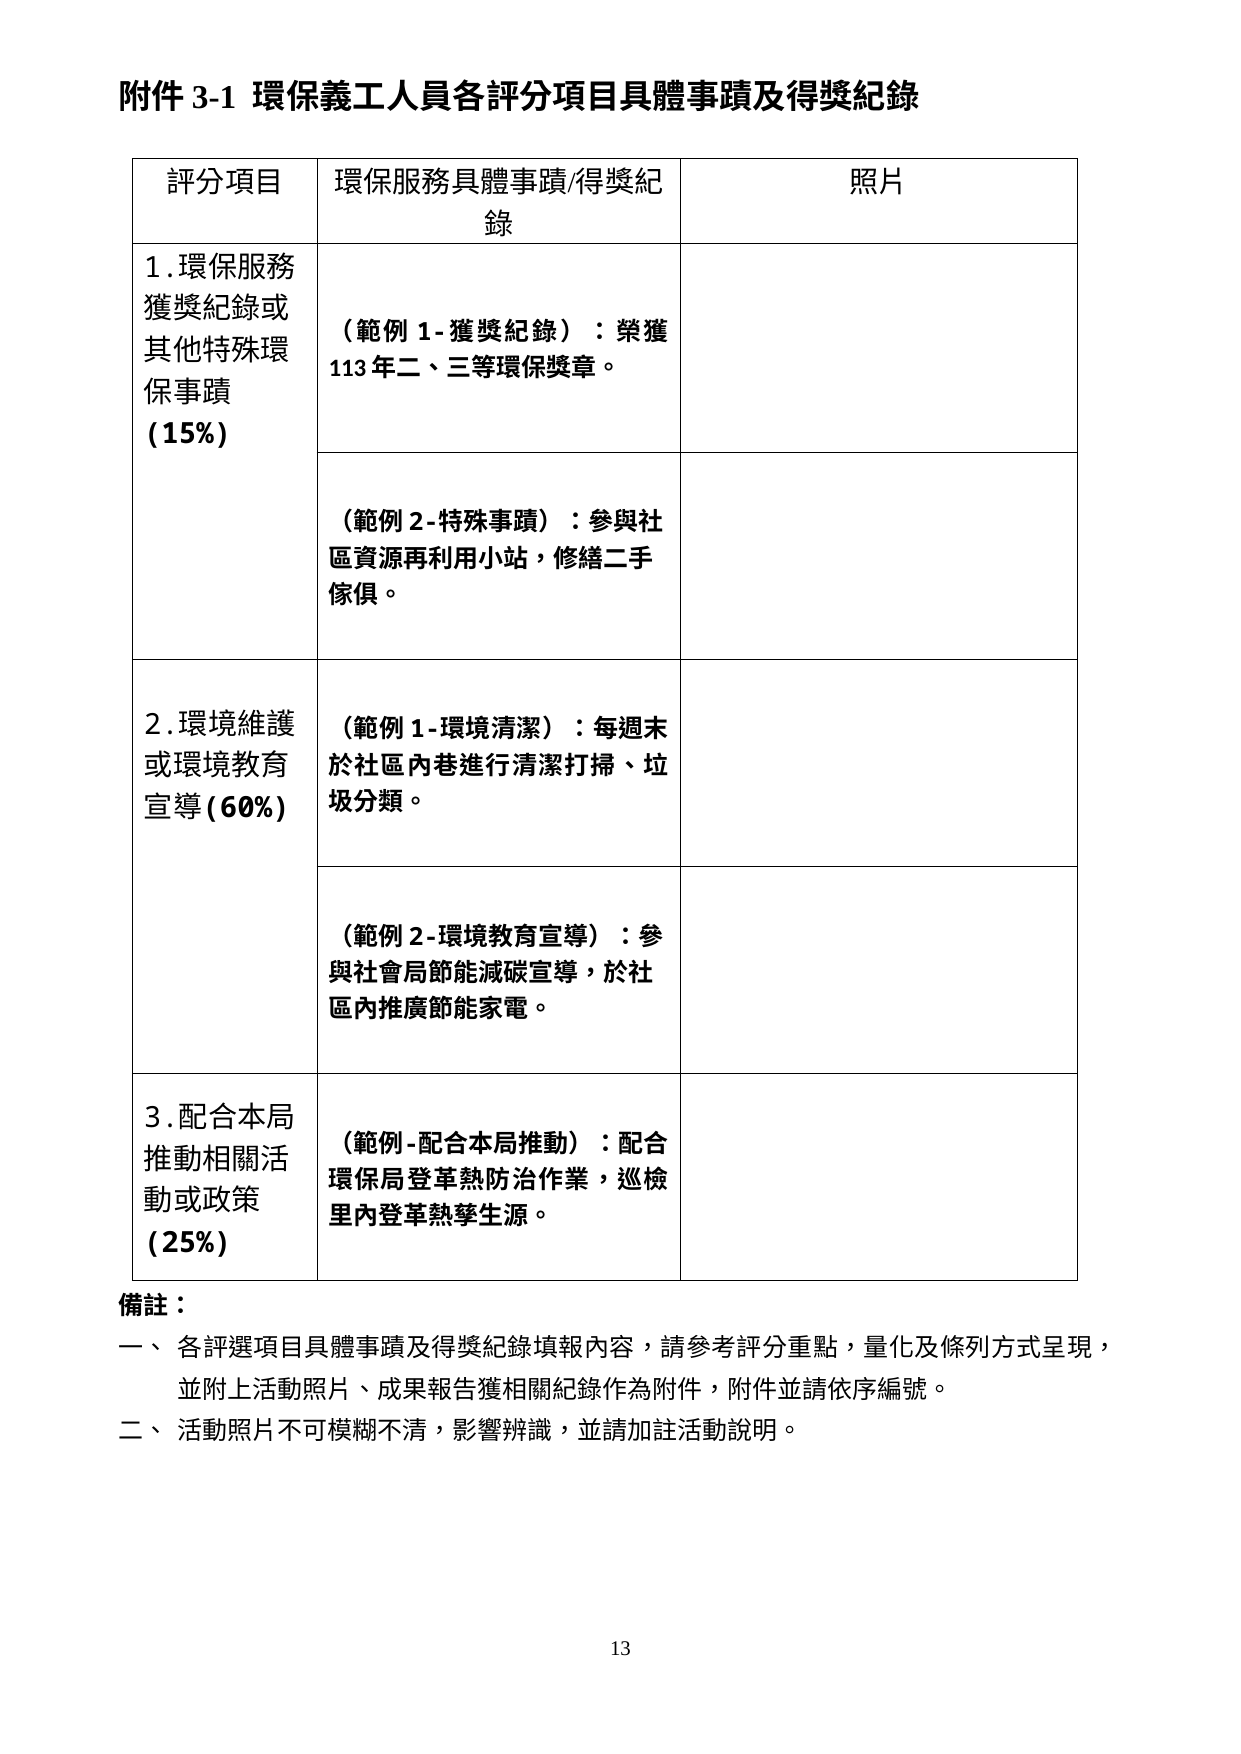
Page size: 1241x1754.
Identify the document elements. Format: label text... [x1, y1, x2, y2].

table_header 評分項目 [133, 159, 317, 243]
table_cell [133, 866, 317, 1073]
table_cell 日期： 名稱： （建議解析度 2480x3508像素，300 DPI） 團體照中須標示個人位置 [681, 244, 1077, 452]
text 一、 各評選項目具體事蹟及得獎紀錄填報內容，請參考評分重點，量化及條列方式呈現，並附上活動照片、成果報告獲相關紀錄作為附件，附件並請依序編號。 [118, 1323, 1092, 1406]
table_cell （範例1-獲獎紀錄）：榮獲113年二、三等環保獎章。 [318, 244, 680, 452]
table_cell 日期： 名稱： （建議解析度 2480x3508像素，300 DPI） 團體照中須標示個人位置 [681, 1074, 1077, 1280]
table_cell （範例2-特殊事蹟）：參與社區資源再利用小站，修繕二手傢俱。 [318, 453, 680, 659]
table_cell 3.配合本局推動相關活動或政策(25%) [133, 1074, 317, 1280]
table_cell 日期： 名稱： （建議解析度 2480x3508像素，300 DPI） 團體照中須標示個人位置 [681, 867, 1077, 1073]
table_cell 日期： 名稱： （建議解析度 2480x3508像素，300 DPI） 團體照中須標示個人位置 [681, 660, 1077, 866]
table_header 環保服務具體事蹟/得獎紀錄 [318, 159, 680, 243]
table_cell 2.環境維護或環境教育宣導(60%) [133, 660, 317, 866]
table_cell （範例-配合本局推動）：配合環保局登革熱防治作業，巡檢里內登革熱孳生源。 [318, 1074, 680, 1280]
table_header 照片 [681, 159, 1077, 243]
table_cell （範例1-環境清潔）：每週末於社區內巷進行清潔打掃、垃圾分類。 [318, 660, 680, 866]
table_cell [133, 452, 317, 659]
text 二、 活動照片不可模糊不清，影響辨識，並請加註活動說明。 [118, 1406, 1092, 1448]
table_cell 1.環保服務獲獎紀錄或其他特殊環保事蹟(15%) [133, 244, 317, 452]
text 附件3-1 環保義工人員各評分項目具體事蹟及得獎紀錄 [118, 75, 1092, 117]
table_cell 日期： 名稱： （建議解析度 2480x3508像素，300 DPI） 團體照中須標示個人位置 [681, 453, 1077, 659]
table_cell （範例2-環境教育宣導）：參與社會局節能減碳宣導，於社區內推廣節能家電。 [318, 867, 680, 1073]
text 備註： [118, 1281, 1092, 1323]
